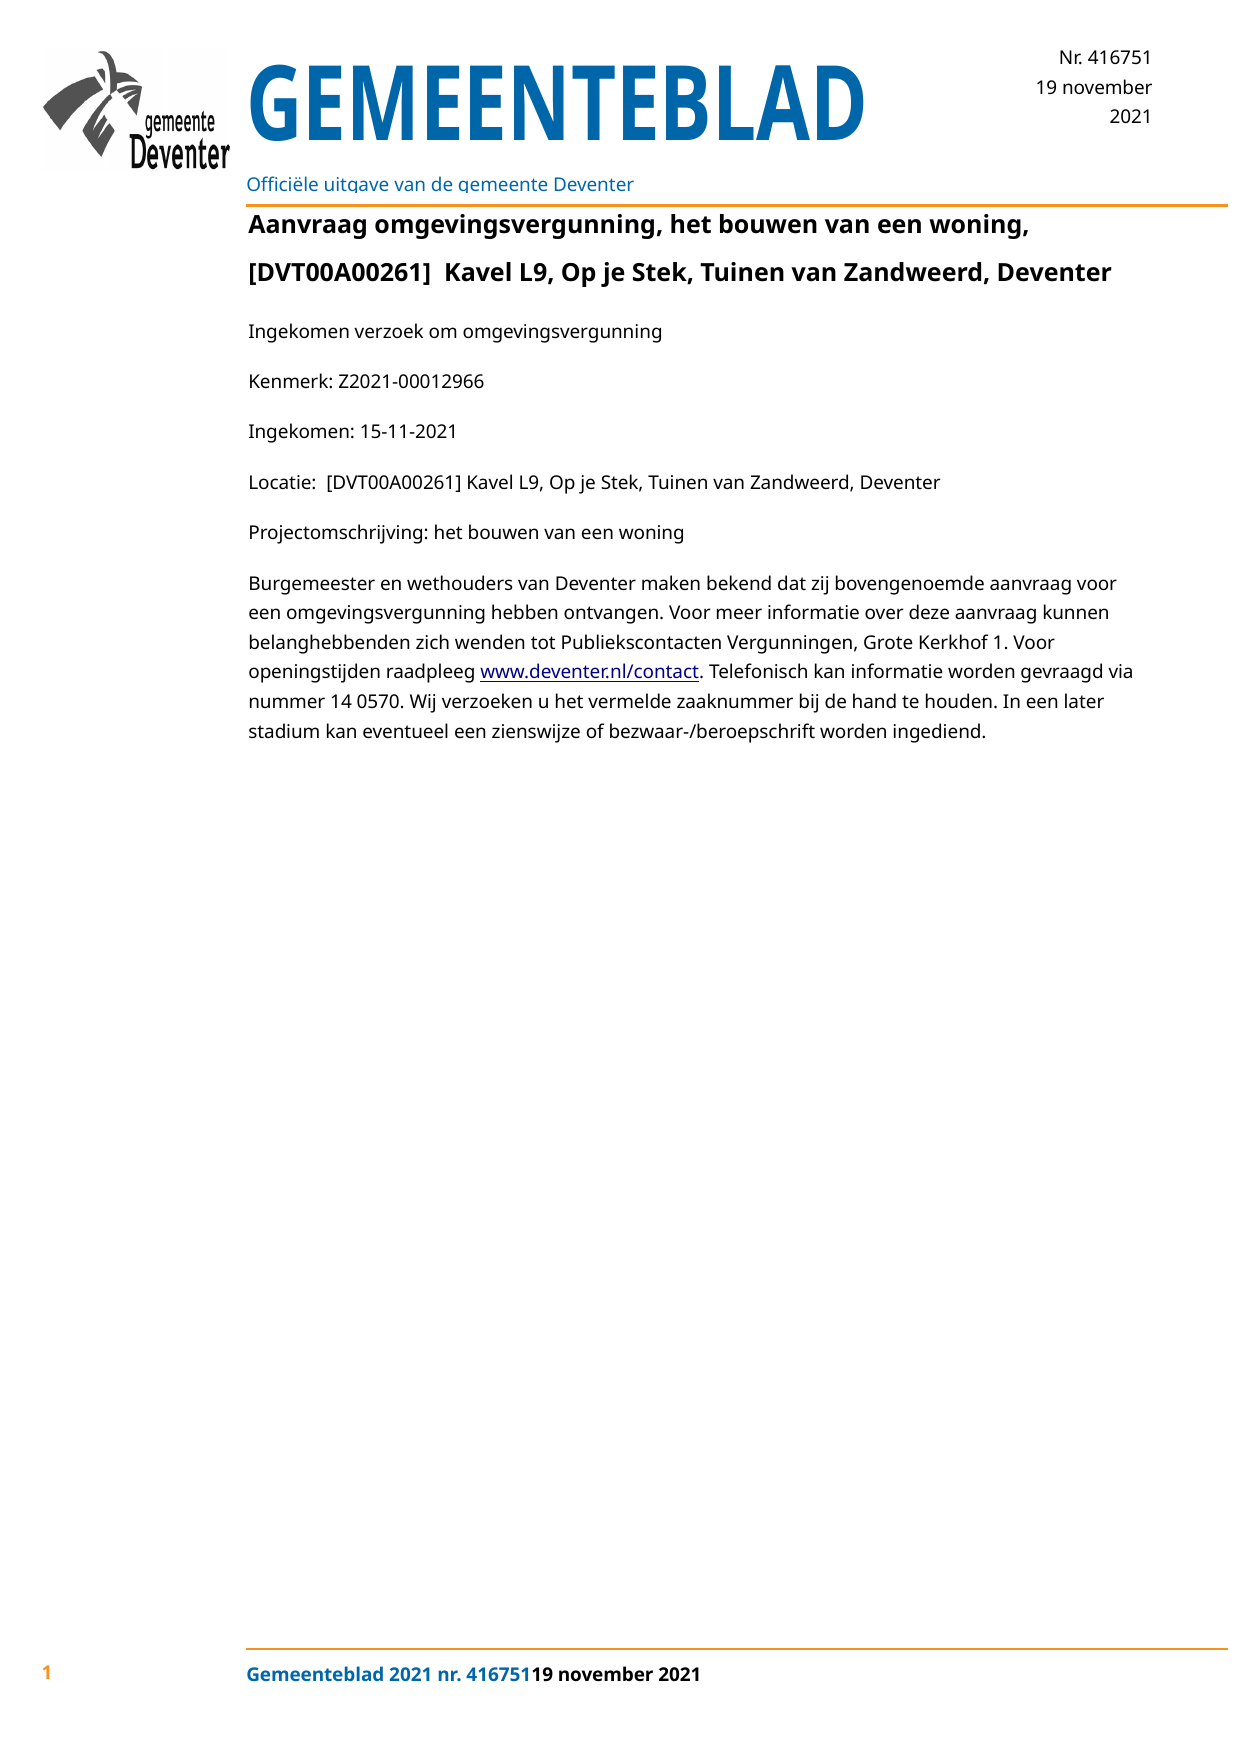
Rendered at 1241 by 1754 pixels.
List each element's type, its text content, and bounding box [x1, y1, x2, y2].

text Ingekomen: 15-11-2021 [248, 419, 1152, 444]
text Ingekomen verzoek om omgevingsvergunning [248, 318, 1152, 344]
text Aanvraag omgevingsvergunning, het bouwen van een woning, [DVT00A00261] Kavel L9, Op je Stek, Tuinen van Zandweerd, Deventer [248, 207, 1152, 288]
text Burgemeester en wethouders van Deventer maken bekend dat zij bovengenoemde aanvraag voor een omgevingsvergunning hebben ontvangen. Voor meer informatie over deze aanvraag kunnen belanghebbenden zich wenden tot Publiekscontacten Vergunningen, Grote Kerkhof 1. Voor openingstijden raadpleeg www.deventer.nl/contact. Telefonisch kan informatie worden gevraagd via nummer 14 0570. Wij verzoeken u het vermelde zaaknummer bij de hand te houden. In een later stadium kan eventueel een zienswijze of bezwaar-/beroepschrift worden ingediend. [248, 570, 1152, 744]
text Kenmerk: Z2021-00012966 [248, 368, 1152, 394]
picture [41, 47, 231, 172]
text Locatie: [DVT00A00261] Kavel L9, Op je Stek, Tuinen van Zandweerd, Deventer [248, 469, 1152, 495]
text Projectomschrijving: het bouwen van een woning [248, 519, 1152, 545]
